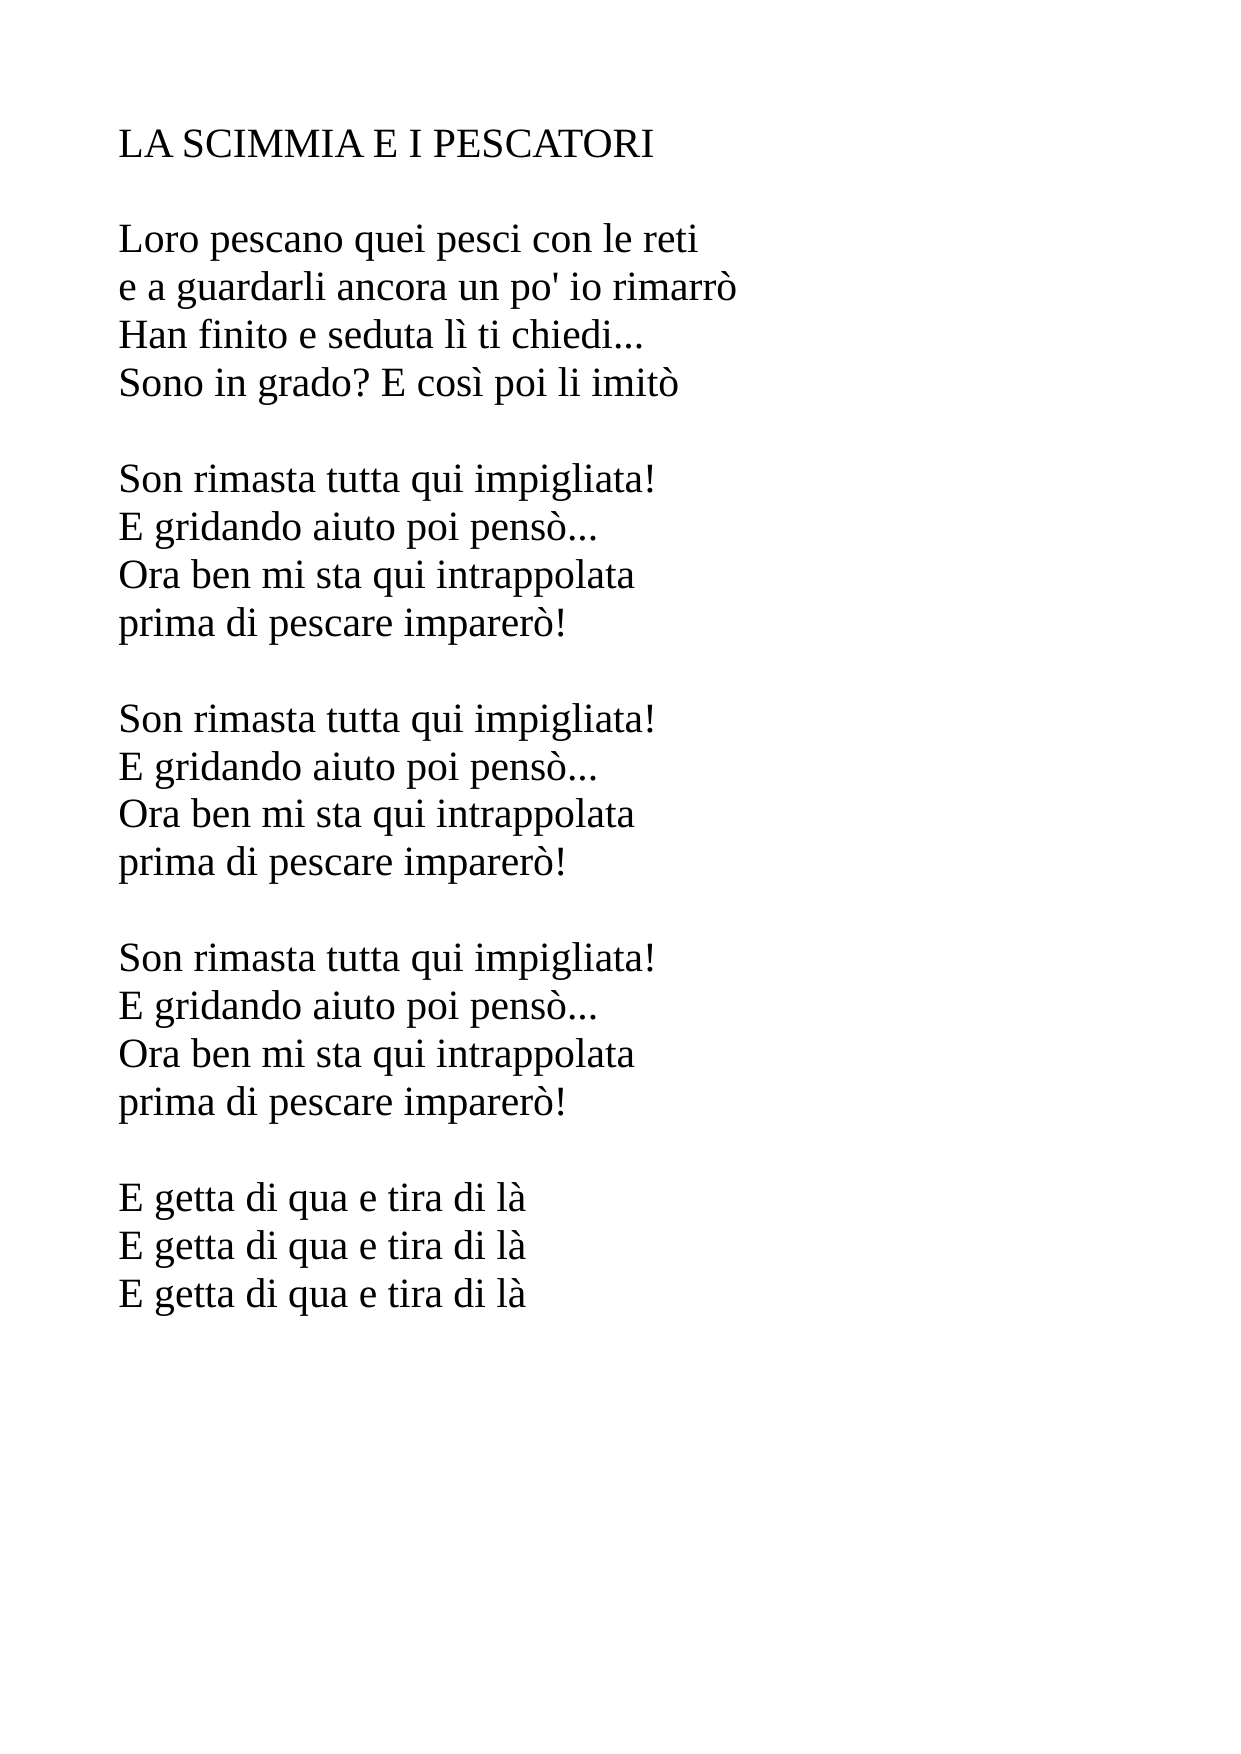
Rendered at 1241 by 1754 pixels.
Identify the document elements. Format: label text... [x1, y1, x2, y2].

text e a guardarli ancora un po' io rimarrò [118, 262, 1122, 310]
text E getta di qua e tira di là [118, 1268, 1122, 1316]
text E gridando aiuto poi pensò... [118, 501, 1122, 549]
text E gridando aiuto poi pensò... [118, 981, 1122, 1028]
text Son rimasta tutta qui impigliata! [118, 933, 1122, 981]
text Sono in grado? E così poi li imitò [118, 358, 1122, 406]
text Loro pescano quei pesci con le reti [118, 214, 1122, 262]
text Ora ben mi sta qui intrappolata [118, 1028, 1122, 1076]
text Ora ben mi sta qui intrappolata [118, 789, 1122, 837]
text E getta di qua e tira di là [118, 1172, 1122, 1220]
text prima di pescare imparerò! [118, 597, 1122, 645]
text E gridando aiuto poi pensò... [118, 741, 1122, 789]
text Son rimasta tutta qui impigliata! [118, 453, 1122, 501]
text prima di pescare imparerò! [118, 837, 1122, 885]
text Ora ben mi sta qui intrappolata [118, 549, 1122, 597]
text Han finito e seduta lì ti chiedi... [118, 310, 1122, 358]
text Son rimasta tutta qui impigliata! [118, 693, 1122, 741]
text E getta di qua e tira di là [118, 1220, 1122, 1268]
text prima di pescare imparerò! [118, 1076, 1122, 1124]
text LA SCIMMIA E I PESCATORI [118, 118, 1122, 166]
